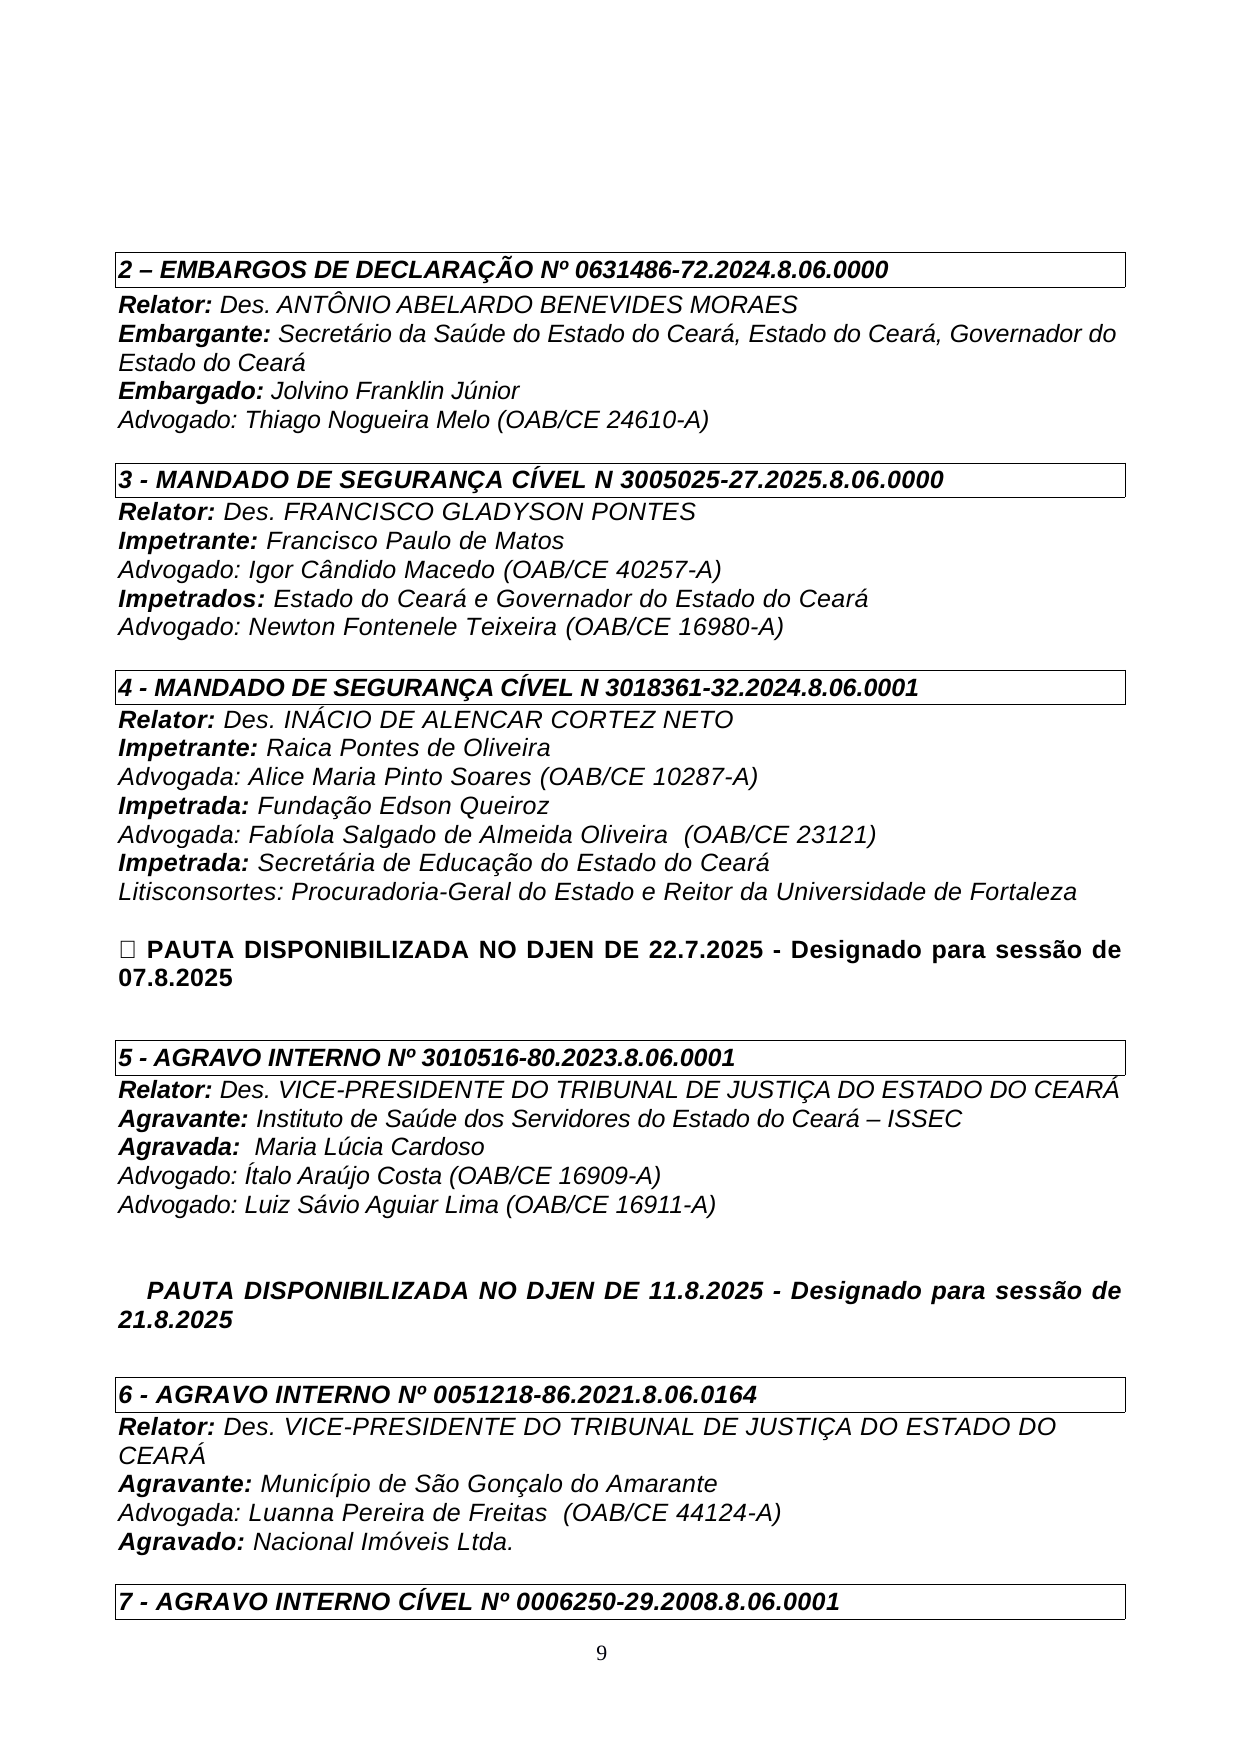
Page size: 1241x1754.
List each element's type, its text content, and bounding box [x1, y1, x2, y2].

text Advogado: Ítalo Araújo Costa (OAB/CE 16909-A) [118, 1161, 1122, 1190]
text 3 - MANDADO DE SEGURANÇA CÍVEL N 3005025-27.2025.8.06.0000 [116, 464, 1125, 497]
text  PAUTA DISPONIBILIZADA NO DJEN DE 11.8.2025 - Designado para sessão de 21.8.2025 [118, 1276, 1123, 1333]
text  PAUTA DISPONIBILIZADA NO DJEN DE 22.7.2025 - Designado para sessão de 07.8.2025 [118, 934, 1123, 992]
text Relator: Des. FRANCISCO GLADYSON PONTES [118, 498, 1122, 526]
text Relator: Des. ANTÔNIO ABELARDO BENEVIDES MORAES [115, 288, 1125, 319]
text Relator: Des. INÁCIO DE ALENCAR CORTEZ NETO Impetrante: Raica Pontes de Oliveira Advogada: Alice Maria Pinto Soares (OAB/CE 10287-A) Impetrada: Fundação Edson Queiroz Advogada: Fabíola Salgado de Almeida Oliveira (OAB/CE 23121) Impetrada: Secretária de Educação do Estado do Ceará Litisconsortes: Procuradoria-Geral do Estado e Reitor da Universidade de Fortaleza [118, 705, 1122, 934]
text 4 - MANDADO DE SEGURANÇA CÍVEL N 3018361-32.2024.8.06.0001 [116, 671, 1125, 704]
text Embargado: Jolvino Franklin Júnior Advogado: Thiago Nogueira Melo (OAB/CE 24610-A) [118, 376, 1122, 462]
text 5 - AGRAVO INTERNO Nº 3010516-80.2023.8.06.0001 [116, 1041, 1125, 1075]
text Impetrados: Estado do Ceará e Governador do Estado do Ceará [118, 583, 1122, 612]
text 6 - AGRAVO INTERNO Nº 0051218-86.2021.8.06.0164 [116, 1378, 1125, 1412]
text Embargante: Secretário da Saúde do Estado do Ceará, Estado do Ceará, Governador do Estado do Ceará [118, 319, 1122, 376]
text Relator: Des. VICE-PRESIDENTE DO TRIBUNAL DE JUSTIÇA DO ESTADO DO CEARÁ [118, 1076, 1122, 1103]
text 2 – EMBARGOS DE DECLARAÇÃO Nº 0631486-72.2024.8.06.0000 [116, 253, 1125, 287]
text Agravante: Instituto de Saúde dos Servidores do Estado do Ceará – ISSEC [118, 1103, 1122, 1132]
text Relator: Des. VICE-PRESIDENTE DO TRIBUNAL DE JUSTIÇA DO ESTADO DO CEARÁ Agravante: Município de São Gonçalo do Amarante Advogada: Luanna Pereira de Freitas (OAB/CE 44124-A) Agravado: Nacional Imóveis Ltda. [118, 1413, 1122, 1556]
text 7 - AGRAVO INTERNO CÍVEL Nº 0006250-29.2008.8.06.0001 [116, 1585, 1125, 1619]
text Advogado: Luiz Sávio Aguiar Lima (OAB/CE 16911-A) [118, 1190, 1122, 1218]
text Advogado: Newton Fontenele Teixeira (OAB/CE 16980-A) [118, 612, 1122, 641]
text Agravada: Maria Lúcia Cardoso [118, 1132, 1122, 1161]
text Impetrante: Francisco Paulo de Matos [118, 526, 1122, 555]
text Advogado: Igor Cândido Macedo (OAB/CE 40257-A) [118, 555, 1122, 583]
